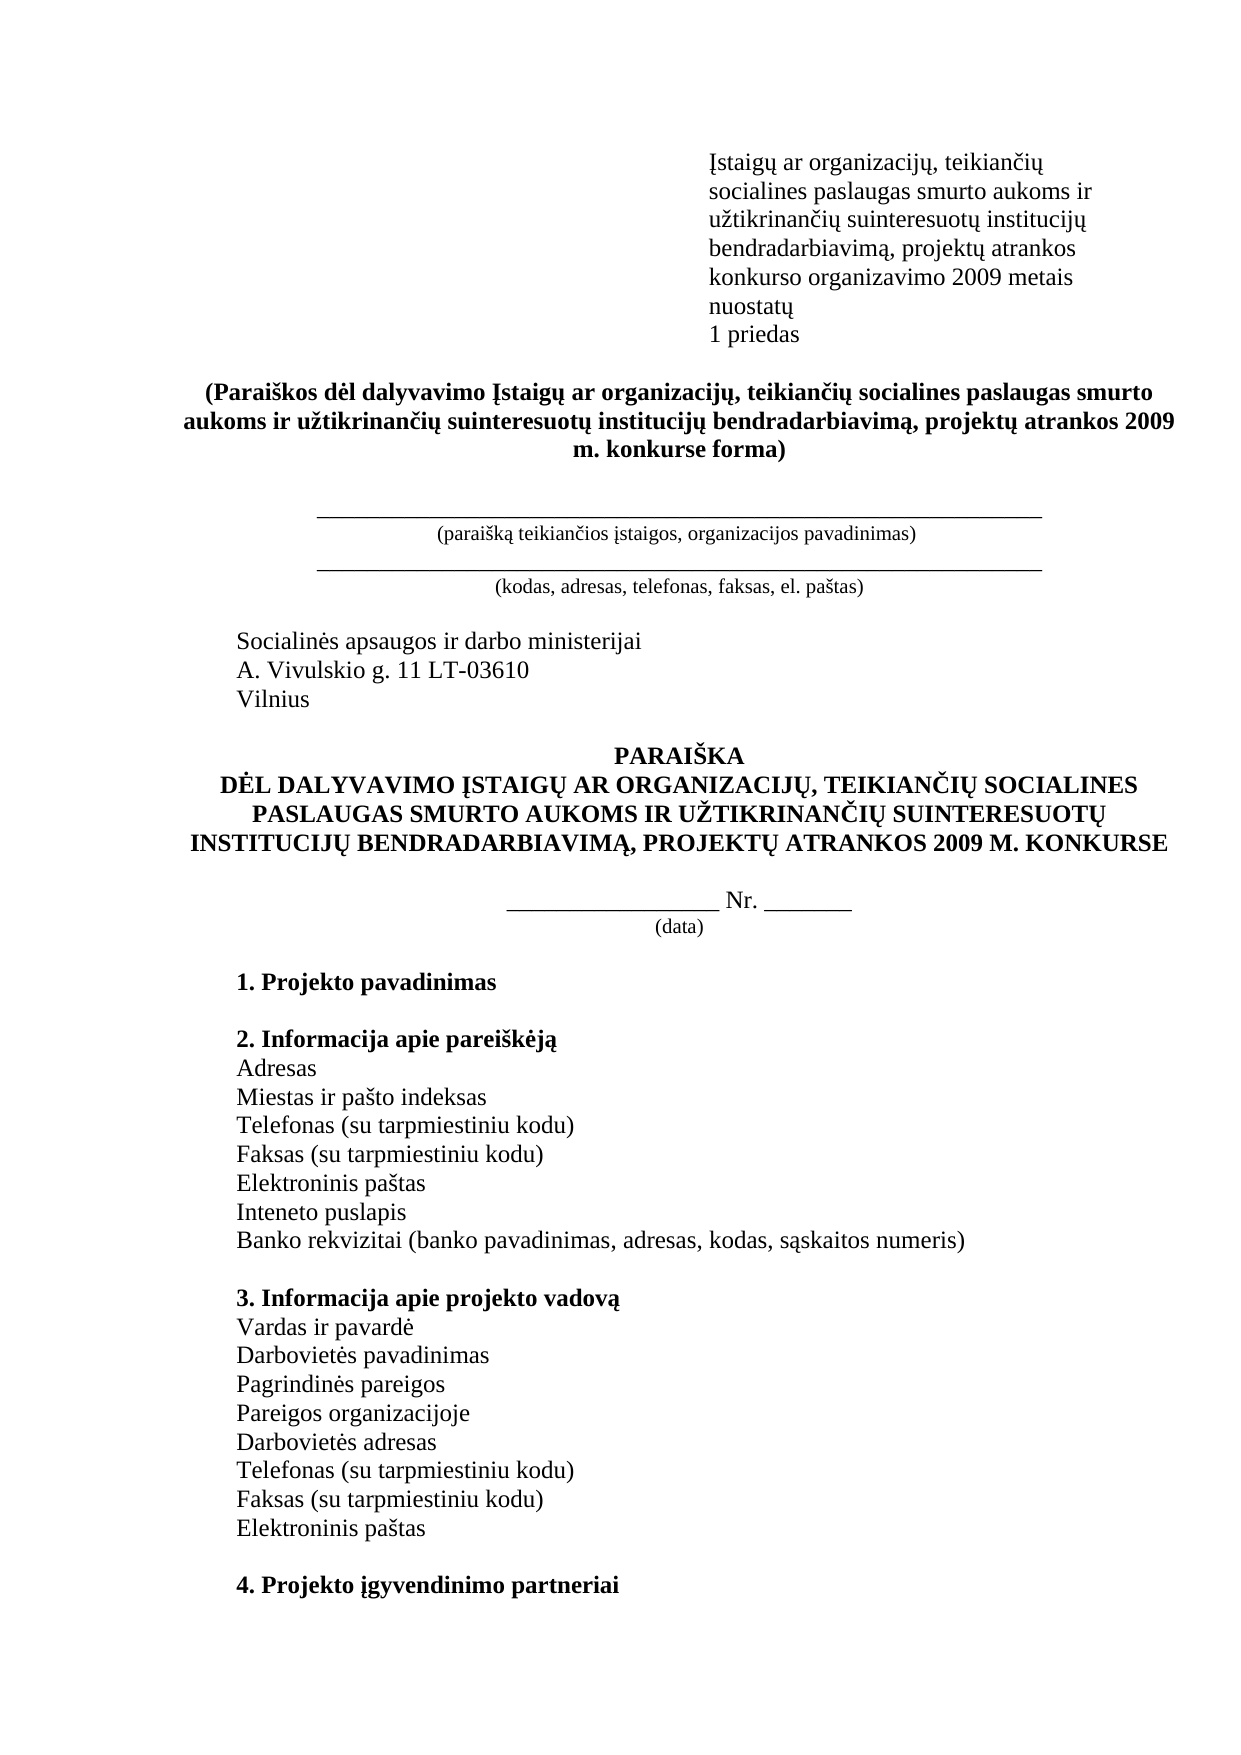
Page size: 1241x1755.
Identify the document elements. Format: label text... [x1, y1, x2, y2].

text Miestas ir pašto indeksas [177, 1082, 1181, 1110]
text Darbovietės adresas [177, 1427, 1181, 1455]
text bendradarbiavimą, projektų atrankos [177, 233, 1181, 262]
text Adresas [177, 1053, 1181, 1082]
text A. Vivulskio g. 11 LT-03610 [177, 655, 1181, 684]
text _________________ Nr. _______ [177, 885, 1181, 914]
text Socialinės apsaugos ir darbo ministerijai [177, 626, 1181, 655]
text užtikrinančių suinteresuotų institucijų [177, 204, 1181, 233]
text 2. Informacija apie pareiškėją [177, 1024, 1181, 1053]
text (paraišką teikiančios įstaigos, organizacijos pavadinimas) [177, 521, 1181, 545]
text (kodas, adresas, telefonas, faksas, el. paštas) [177, 573, 1181, 598]
text 1. Projekto pavadinimas [177, 967, 1181, 995]
text Elektroninis paštas [177, 1513, 1181, 1542]
text socialines paslaugas smurto aukoms ir [177, 176, 1181, 204]
text PARAIŠKA [177, 741, 1181, 770]
text __________________________________________________________ [177, 492, 1181, 521]
text Įstaigų ar organizacijų, teikiančių [177, 147, 1181, 176]
text Elektroninis paštas [177, 1168, 1181, 1197]
text 1 priedas [177, 319, 1181, 348]
text konkurso organizavimo 2009 metais [177, 262, 1181, 291]
text DĖL DALYVAVIMO ĮSTAIGŲ AR ORGANIZACIJŲ, TEIKIANČIŲ SOCIALINES PASLAUGAS SMURTO AUKOMS IR UŽTIKRINANČIŲ SUINTERESUOTŲ INSTITUCIJŲ BENDRADARBIAVIMĄ, PROJEKTŲ ATRANKOS 2009 M. KONKURSE [177, 770, 1181, 856]
text Inteneto puslapis [177, 1197, 1181, 1225]
text Darbovietės pavadinimas [177, 1340, 1181, 1369]
text Telefonas (su tarpmiestiniu kodu) [177, 1110, 1181, 1139]
text Banko rekvizitai (banko pavadinimas, adresas, kodas, sąskaitos numeris) [177, 1225, 1181, 1254]
text (data) [177, 914, 1181, 938]
text 4. Projekto įgyvendinimo partneriai [177, 1570, 1181, 1599]
text Faksas (su tarpmiestiniu kodu) [177, 1484, 1181, 1513]
text Pareigos organizacijoje [177, 1398, 1181, 1427]
text 3. Informacija apie projekto vadovą [177, 1283, 1181, 1312]
text Vilnius [177, 684, 1181, 713]
text Vardas ir pavardė [177, 1312, 1181, 1340]
text __________________________________________________________ [177, 545, 1181, 573]
text nuostatų [177, 291, 1181, 319]
text Pagrindinės pareigos [177, 1369, 1181, 1398]
text Telefonas (su tarpmiestiniu kodu) [177, 1455, 1181, 1484]
text (Paraiškos dėl dalyvavimo Įstaigų ar organizacijų, teikiančių socialines paslaugas smurto aukoms ir užtikrinančių suinteresuotų institucijų bendradarbiavimą, projektų atrankos 2009 m. konkurse forma) [177, 377, 1181, 463]
text Faksas (su tarpmiestiniu kodu) [177, 1139, 1181, 1168]
